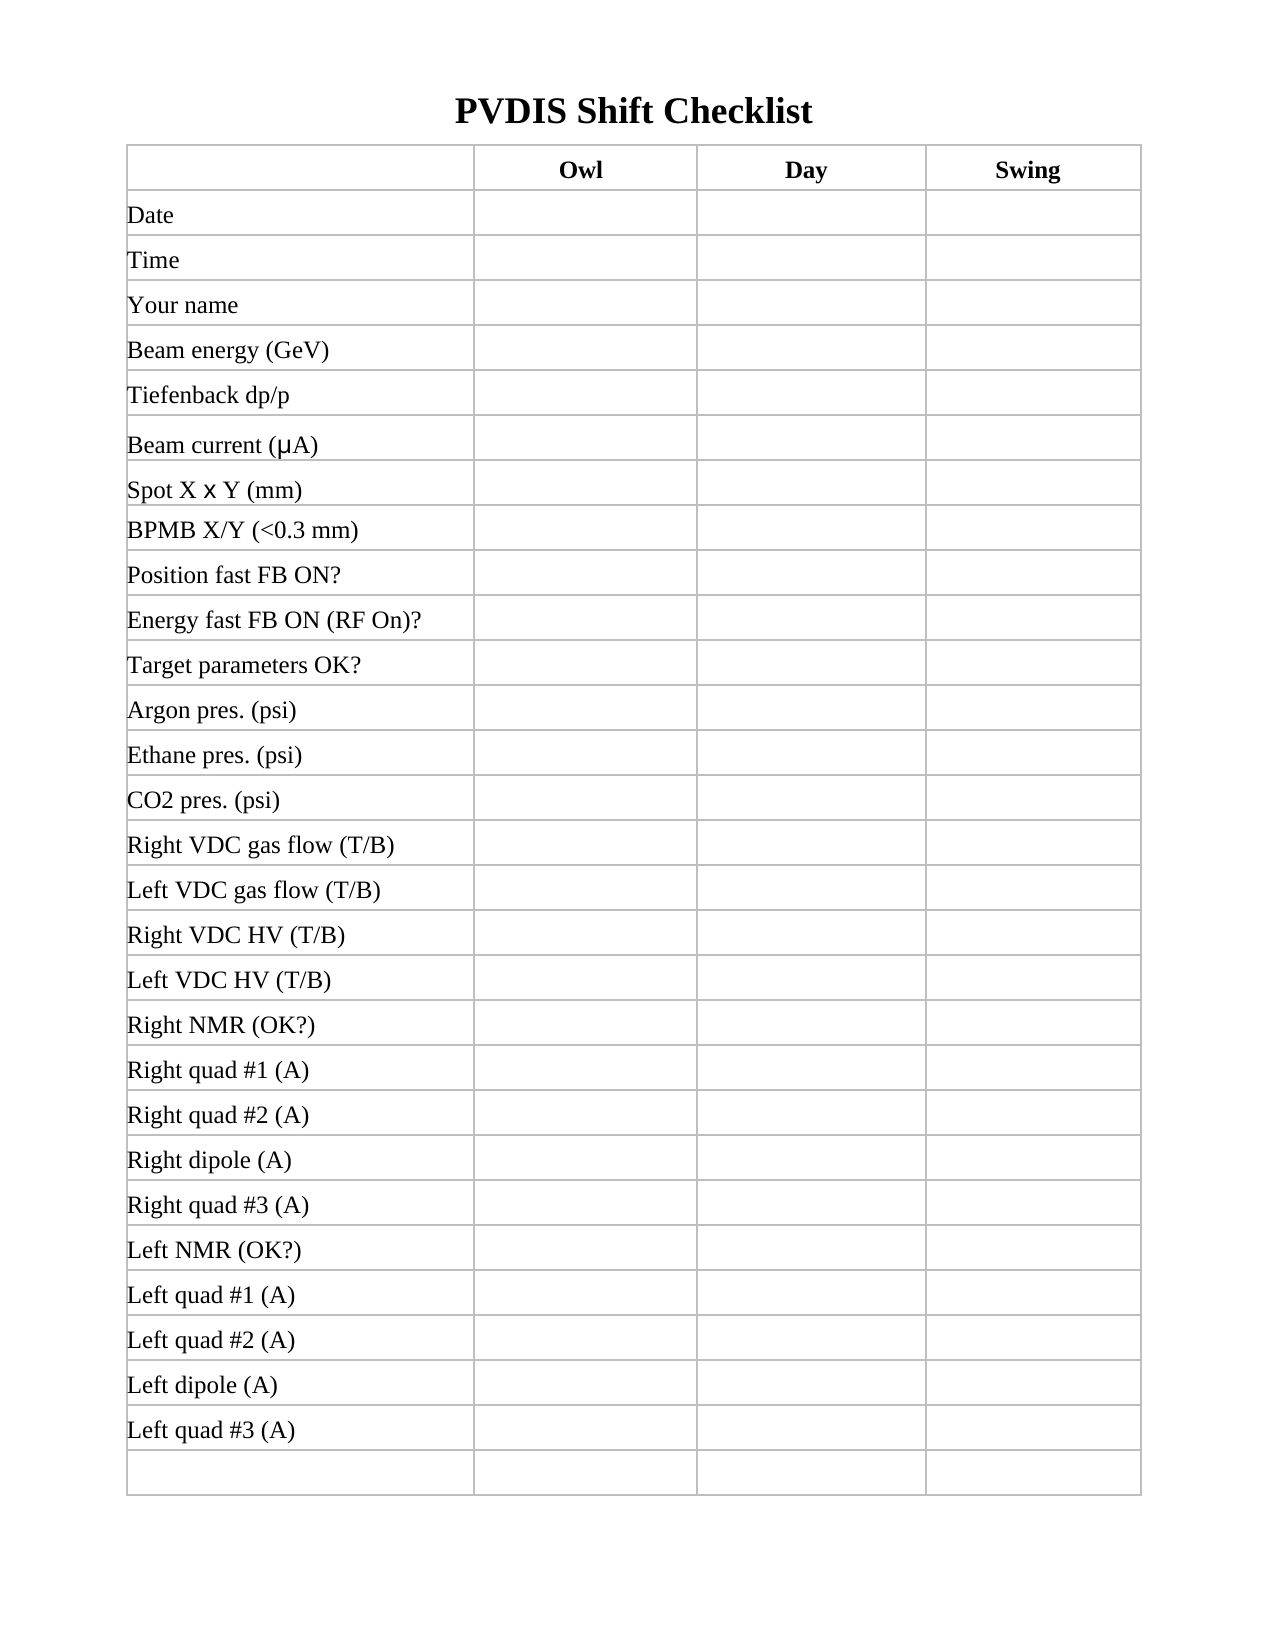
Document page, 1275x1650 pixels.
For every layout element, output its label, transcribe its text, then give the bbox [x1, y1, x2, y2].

table_cell [475, 191, 696, 234]
table_cell Your name [128, 281, 473, 324]
table_cell Left dipole (A) [128, 1361, 473, 1404]
table_cell [475, 1001, 696, 1044]
table_cell [698, 686, 925, 729]
table_cell [698, 1181, 925, 1224]
table_cell [698, 731, 925, 774]
table_header Day [698, 146, 925, 189]
table_cell [475, 326, 696, 369]
table_cell [927, 1271, 1140, 1314]
table_cell [698, 1091, 925, 1134]
text PVDIS Shift Checklist [127, 90, 1141, 132]
table_cell Right VDC gas flow (T/B) [128, 821, 473, 864]
table_cell [475, 416, 696, 459]
table_cell [927, 776, 1140, 819]
table_cell Left quad #3 (A) [128, 1406, 473, 1449]
table_cell [698, 1046, 925, 1089]
table_cell Time [128, 236, 473, 279]
table_cell [475, 731, 696, 774]
table_cell [698, 956, 925, 999]
table_cell Left NMR (OK?) [128, 1226, 473, 1269]
table_cell [475, 1451, 696, 1494]
table_cell [927, 1181, 1140, 1224]
table_cell [698, 1451, 925, 1494]
table_cell [927, 1046, 1140, 1089]
table_cell Right quad #1 (A) [128, 1046, 473, 1089]
table_cell [927, 866, 1140, 909]
table_cell Right VDC HV (T/B) [128, 911, 473, 954]
table_cell [698, 371, 925, 414]
table_cell CO2 pres. (psi) [128, 776, 473, 819]
table_cell [698, 1226, 925, 1269]
table_cell [475, 1091, 696, 1134]
table_cell [927, 1226, 1140, 1269]
table_cell [927, 461, 1140, 504]
table_cell [475, 1046, 696, 1089]
table_cell [927, 1406, 1140, 1449]
table_cell [475, 911, 696, 954]
table_cell Left quad #1 (A) [128, 1271, 473, 1314]
table_cell Left VDC HV (T/B) [128, 956, 473, 999]
table_cell [927, 596, 1140, 639]
table_cell [475, 1316, 696, 1359]
table_cell [475, 1271, 696, 1314]
table_cell [927, 1451, 1140, 1494]
table_cell [927, 281, 1140, 324]
table_cell Position fast FB ON? [128, 551, 473, 594]
table_cell [927, 416, 1140, 459]
table_cell [698, 641, 925, 684]
table_cell [927, 821, 1140, 864]
table_cell [698, 191, 925, 234]
table_cell Ethane pres. (psi) [128, 731, 473, 774]
table_cell [475, 371, 696, 414]
table_cell [927, 686, 1140, 729]
table_cell [927, 911, 1140, 954]
table_cell [475, 866, 696, 909]
table_cell [475, 956, 696, 999]
table_cell Beam current (μA) [128, 416, 473, 459]
table_cell [927, 236, 1140, 279]
table_cell [698, 506, 925, 549]
table_cell Right NMR (OK?) [128, 1001, 473, 1044]
table_cell [475, 821, 696, 864]
table_cell [927, 191, 1140, 234]
table_cell [927, 326, 1140, 369]
table_cell Energy fast FB ON (RF On)? [128, 596, 473, 639]
table_cell [475, 236, 696, 279]
table_cell [698, 1361, 925, 1404]
table_cell Left VDC gas flow (T/B) [128, 866, 473, 909]
table_cell [475, 1226, 696, 1269]
table_cell [475, 641, 696, 684]
table_cell [698, 866, 925, 909]
table_cell [475, 461, 696, 504]
table_cell [927, 731, 1140, 774]
table_cell [698, 281, 925, 324]
table_cell [698, 416, 925, 459]
table_cell [475, 506, 696, 549]
table_cell [698, 326, 925, 369]
table_cell [698, 1271, 925, 1314]
table_cell [128, 1451, 473, 1494]
table_cell [927, 956, 1140, 999]
table_cell [927, 641, 1140, 684]
table_cell [475, 1406, 696, 1449]
table_cell Right quad #2 (A) [128, 1091, 473, 1134]
table_cell [927, 1091, 1140, 1134]
table_cell [698, 776, 925, 819]
table_cell [698, 461, 925, 504]
table_cell [475, 686, 696, 729]
table_cell BPMB X/Y (<0.3 mm) [128, 506, 473, 549]
table_cell [927, 506, 1140, 549]
table_cell Beam energy (GeV) [128, 326, 473, 369]
table_cell [475, 1136, 696, 1179]
table_cell Spot X x Y (mm) [128, 461, 473, 504]
table_cell Argon pres. (psi) [128, 686, 473, 729]
table_cell [927, 1361, 1140, 1404]
table_cell [927, 551, 1140, 594]
table_cell [927, 1001, 1140, 1044]
table_cell Target parameters OK? [128, 641, 473, 684]
table_cell [927, 1316, 1140, 1359]
table_cell [927, 371, 1140, 414]
table_cell Tiefenback dp/p [128, 371, 473, 414]
table_header Owl [475, 146, 696, 189]
table_cell [698, 1406, 925, 1449]
table_cell [927, 1136, 1140, 1179]
table_cell Left quad #2 (A) [128, 1316, 473, 1359]
table_cell [698, 911, 925, 954]
table_cell [475, 776, 696, 819]
table_cell [698, 551, 925, 594]
table_cell [698, 1136, 925, 1179]
table_cell Right quad #3 (A) [128, 1181, 473, 1224]
table_cell [698, 236, 925, 279]
table_cell [475, 281, 696, 324]
table_cell [698, 821, 925, 864]
table_cell [475, 596, 696, 639]
table_cell Date [128, 191, 473, 234]
table_cell Right dipole (A) [128, 1136, 473, 1179]
table_cell [475, 1181, 696, 1224]
table_header Swing [927, 146, 1140, 189]
table_header [128, 146, 473, 189]
table_cell [475, 551, 696, 594]
table_cell [698, 1001, 925, 1044]
table_cell [475, 1361, 696, 1404]
table_cell [698, 596, 925, 639]
table_cell [698, 1316, 925, 1359]
